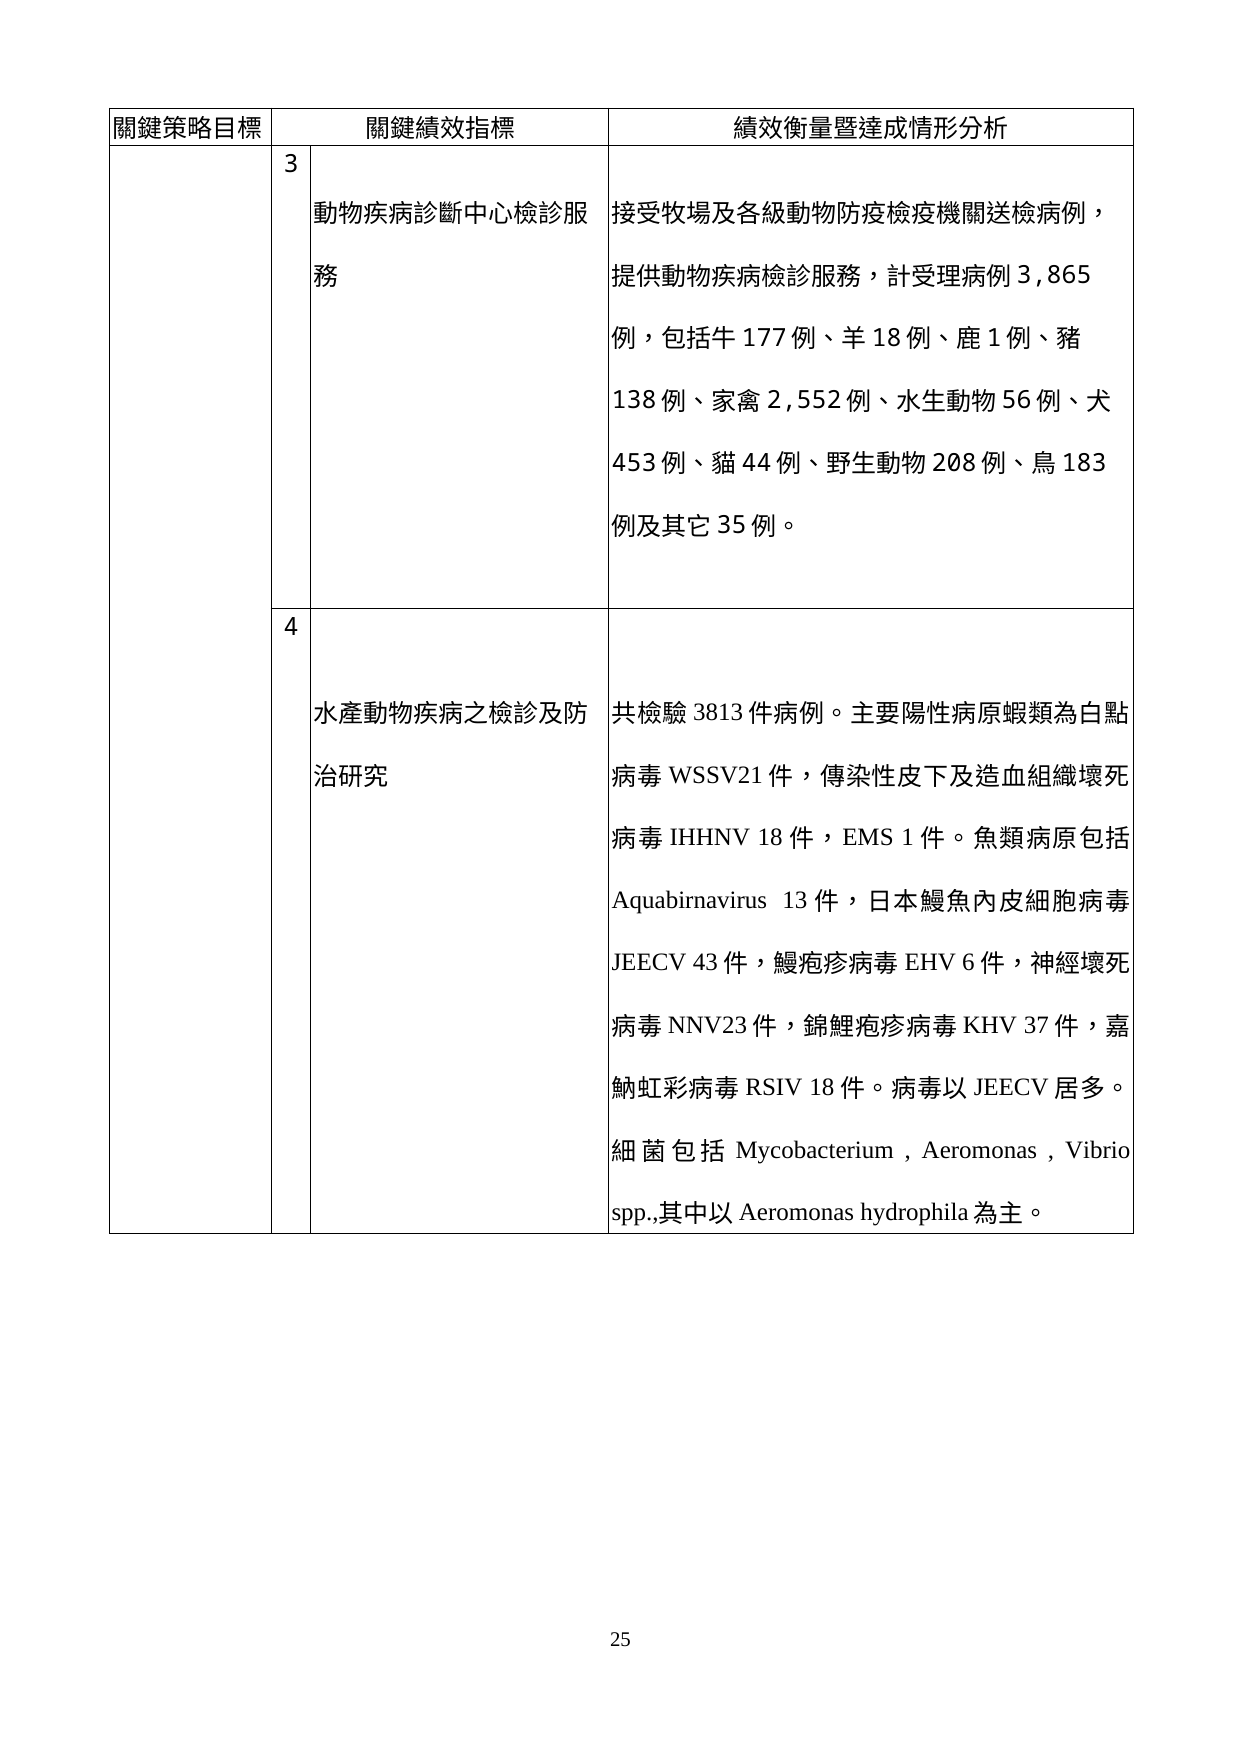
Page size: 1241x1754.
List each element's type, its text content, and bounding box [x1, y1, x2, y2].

table_cell 水產動物疾病之檢診及防治研究 [311, 609, 608, 1233]
table_cell 3 [272, 146, 310, 608]
table_header 關鍵策略目標 [110, 109, 271, 145]
table_cell 共檢驗3813件病例。主要陽性病原蝦類為白點病毒WSSV21件，傳染性皮下及造血組織壞死病毒IHHNV 18件，EMS 1件。魚類病原包括Aquabirnavirus 13件，日本鰻魚內皮細胞病毒JEECV 43件，鰻疱疹病毒EHV 6件，神經壞死病毒NNV23件，錦鯉疱疹病毒KHV 37件，嘉魶虹彩病毒RSIV 18件。病毒以JEECV居多。細菌包括Mycobacterium , Aeromonas , Vibrio spp.,其中以Aeromonas hydrophila為主。 [609, 609, 1133, 1233]
table_cell 接受牧場及各級動物防疫檢疫機關送檢病例，提供動物疾病檢診服務，計受理病例3,865例，包括牛177例、羊18例、鹿1例、豬138例、家禽2,552例、水生動物56例、犬453例、貓44例、野生動物208例、鳥183例及其它35例。 [609, 146, 1133, 608]
table_cell [110, 146, 271, 1233]
table_cell 動物疾病診斷中心檢診服務 [311, 146, 608, 608]
table_header 關鍵績效指標 [272, 109, 608, 145]
table_header 績效衡量暨達成情形分析 [609, 109, 1133, 145]
table_cell 4 [272, 609, 310, 1233]
